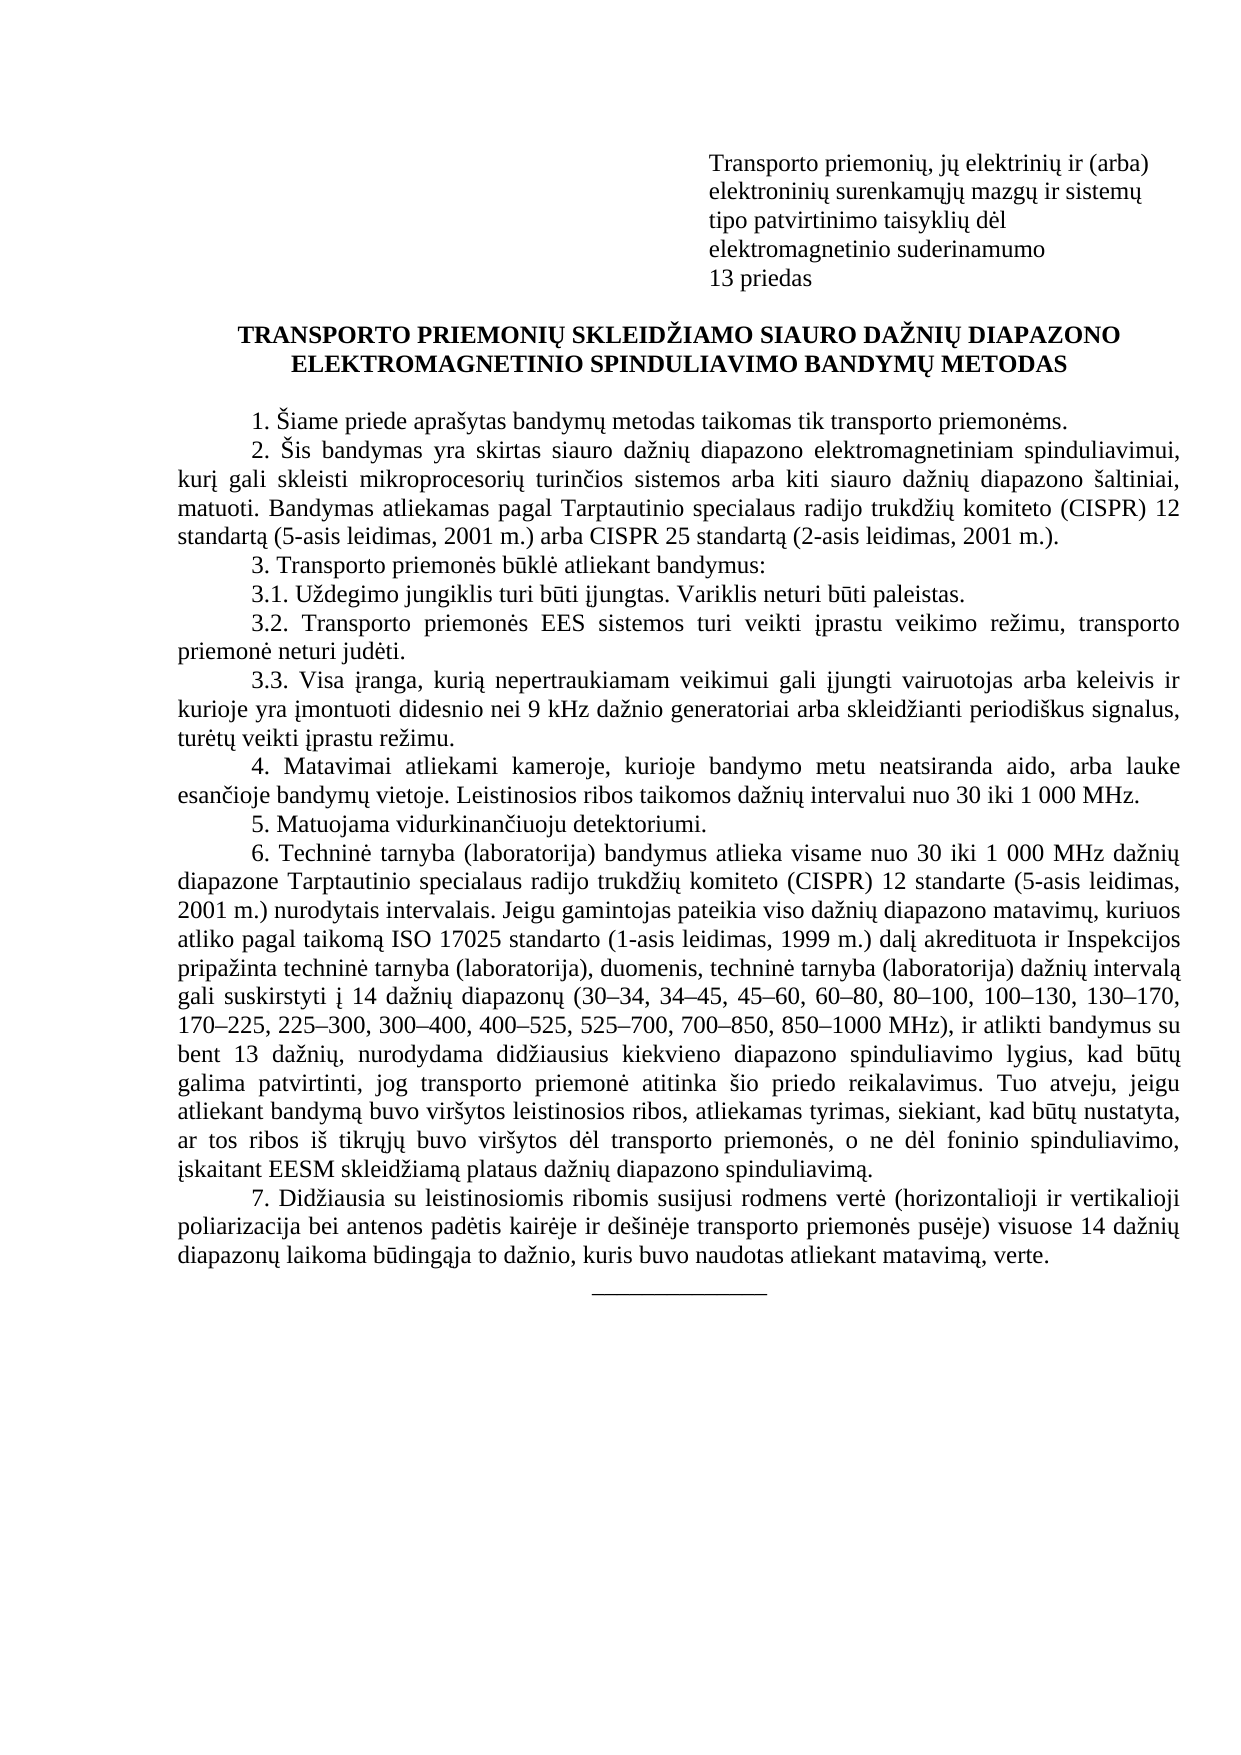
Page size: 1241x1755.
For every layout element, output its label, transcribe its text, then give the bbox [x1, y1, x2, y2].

text tipo patvirtinimo taisyklių dėl [177, 205, 1181, 234]
text 1. Šiame priede aprašytas bandymų metodas taikomas tik transporto priemonėms. [177, 406, 1181, 435]
text 3.2. Transporto priemonės EES sistemos turi veikti įprastu veikimo režimu, transporto priemonė neturi judėti. [177, 608, 1181, 665]
text elektroninių surenkamųjų mazgų ir sistemų [177, 176, 1181, 205]
text 4. Matavimai atliekami kameroje, kurioje bandymo metu neatsiranda aido, arba lauke esančioje bandymų vietoje. Leistinosios ribos taikomos dažnių intervalui nuo 30 iki 1 000 MHz. [177, 751, 1181, 809]
text ______________ [177, 1269, 1181, 1298]
text 3. Transporto priemonės būklė atliekant bandymus: [177, 550, 1181, 579]
text 13 priedas [177, 263, 1181, 291]
text 5. Matuojama vidurkinančiuoju detektoriumi. [177, 809, 1181, 838]
text Transporto priemonių, jų elektrinių ir (arba) [177, 148, 1181, 176]
text 7. Didžiausia su leistinosiomis ribomis susijusi rodmens vertė (horizontalioji ir vertikalioji poliarizacija bei antenos padėtis kairėje ir dešinėje transporto priemonės pusėje) visuose 14 dažnių diapazonų laikoma būdingąja to dažnio, kuris buvo naudotas atliekant matavimą, verte. [177, 1183, 1181, 1269]
text 6. Techninė tarnyba (laboratorija) bandymus atlieka visame nuo 30 iki 1 000 MHz dažnių diapazone Tarptautinio specialaus radijo trukdžių komiteto (CISPR) 12 standarte (5-asis leidimas, 2001 m.) nurodytais intervalais. Jeigu gamintojas pateikia viso dažnių diapazono matavimų, kuriuos atliko pagal taikomą ISO 17025 standarto (1-asis leidimas, 1999 m.) dalį akredituota ir Inspekcijos pripažinta techninė tarnyba (laboratorija), duomenis, techninė tarnyba (laboratorija) dažnių intervalą gali suskirstyti į 14 dažnių diapazonų (30–34, 34–45, 45–60, 60–80, 80–100, 100–130, 130–170, 170–225, 225–300, 300–400, 400–525, 525–700, 700–850, 850–1000 MHz), ir atlikti bandymus su bent 13 dažnių, nurodydama didžiausius kiekvieno diapazono spinduliavimo lygius, kad būtų galima patvirtinti, jog transporto priemonė atitinka šio priedo reikalavimus. Tuo atveju, jeigu atliekant bandymą buvo viršytos leistinosios ribos, atliekamas tyrimas, siekiant, kad būtų nustatyta, ar tos ribos iš tikrųjų buvo viršytos dėl transporto priemonės, o ne dėl foninio spinduliavimo, įskaitant EESM skleidžiamą plataus dažnių diapazono spinduliavimą. [177, 838, 1181, 1183]
text TRANSPORTO PRIEMONIŲ SKLEIDŽIAMO SIAURO DAŽNIŲ DIAPAZONO ELEKTROMAGNETINIO SPINDULIAVIMO BANDYMŲ METODAS [177, 320, 1181, 378]
text elektromagnetinio suderinamumo [177, 234, 1181, 263]
text 3.1. Uždegimo jungiklis turi būti įjungtas. Variklis neturi būti paleistas. [177, 579, 1181, 608]
text 2. Šis bandymas yra skirtas siauro dažnių diapazono elektromagnetiniam spinduliavimui, kurį gali skleisti mikroprocesorių turinčios sistemos arba kiti siauro dažnių diapazono šaltiniai, matuoti. Bandymas atliekamas pagal Tarptautinio specialaus radijo trukdžių komiteto (CISPR) 12 standartą (5-asis leidimas, 2001 m.) arba CISPR 25 standartą (2-asis leidimas, 2001 m.). [177, 435, 1181, 550]
text 3.3. Visa įranga, kurią nepertraukiamam veikimui gali įjungti vairuotojas arba keleivis ir kurioje yra įmontuoti didesnio nei 9 kHz dažnio generatoriai arba skleidžianti periodiškus signalus, turėtų veikti įprastu režimu. [177, 665, 1181, 751]
